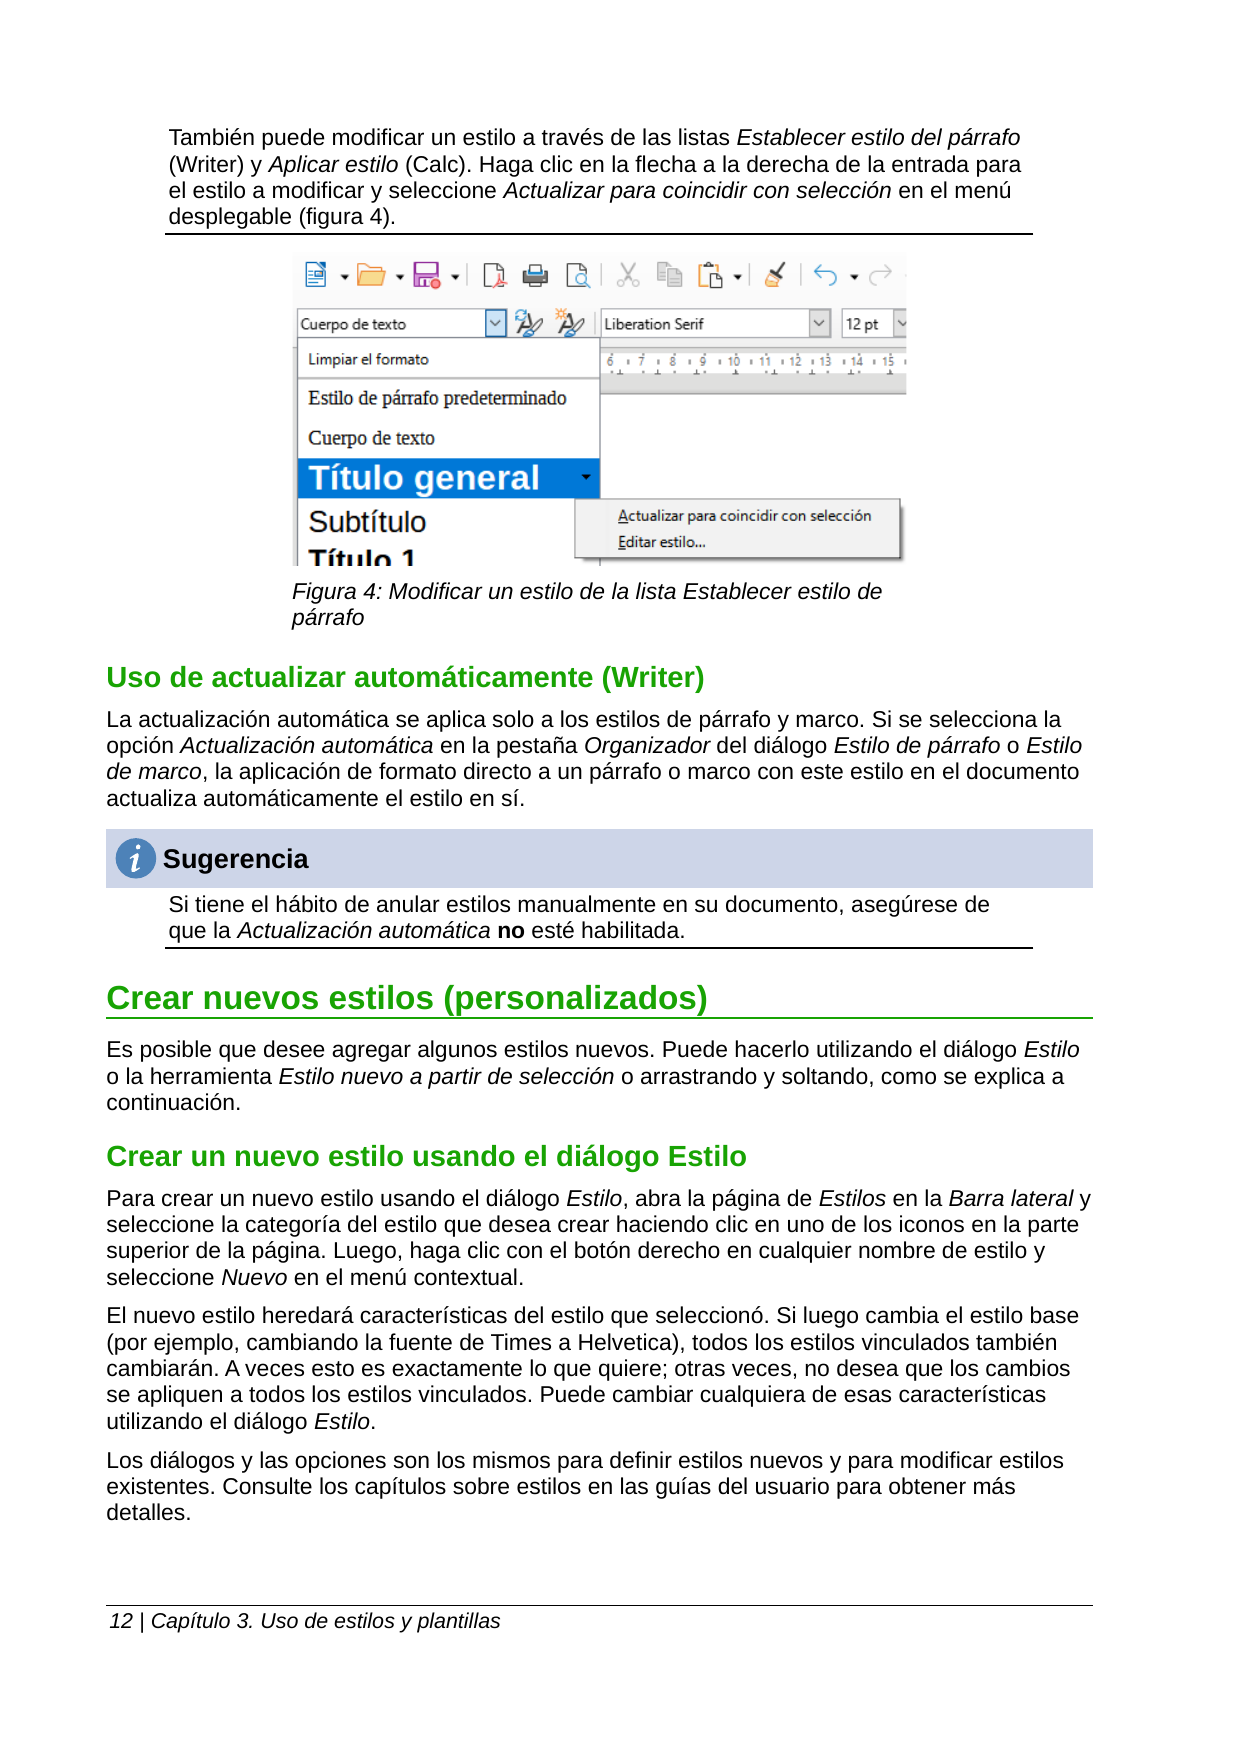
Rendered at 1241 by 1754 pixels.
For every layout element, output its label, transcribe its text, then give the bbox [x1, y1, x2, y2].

text El nuevo estilo heredará características del estilo que seleccionó. Si luego cambia el estilo base (por ejemplo, cambiando la fuente de Times a Helvetica), todos los estilos vinculados también cambiarán. A veces esto es exactamente lo que quiere; otras veces, no desea que los cambios se apliquen a todos los estilos vinculados. Puede cambiar cualquiera de esas características utilizando el diálogo Estilo. [106, 1302, 1093, 1434]
subtitle Crear un nuevo estilo usando el diálogo Estilo [106, 1139, 1093, 1173]
subtitle Crear nuevos estilos (personalizados) [106, 978, 1093, 1017]
picture [292, 252, 907, 566]
text Los diálogos y las opciones son los mismos para definir estilos nuevos y para modificar estilos existentes. Consulte los capítulos sobre estilos en las guías del usuario para obtener más detalles. [106, 1447, 1093, 1526]
subtitle Sugerencia [106, 829, 1093, 888]
text Para crear un nuevo estilo usando el diálogo Estilo, abra la página de Estilos en la Barra lateral y seleccione la categoría del estilo que desea crear haciendo clic en uno de los iconos en la parte superior de la página. Luego, haga clic con el botón derecho en cualquier nombre de estilo y seleccione Nuevo en el menú contextual. [106, 1184, 1093, 1290]
text La actualización automática se aplica solo a los estilos de párrafo y marco. Si se selecciona la opción Actualización automática en la pestaña Organizador del diálogo Estilo de párrafo o Estilo de marco, la aplicación de formato directo a un párrafo o marco con este estilo en el documento actualiza automáticamente el estilo en sí. [106, 706, 1093, 811]
text También puede modificar un estilo a través de las listas Establecer estilo del párrafo (Writer) y Aplicar estilo (Calc). Haga clic en la flecha a la derecha de la entrada para el estilo a modificar y seleccione Actualizar para coincidir con selección en el menú desplegable (figura 4). [165, 121, 1033, 233]
text Si tiene el hábito de anular estilos manualmente en su documento, asegúrese de que la Actualización automática no esté habilitada. [165, 888, 1033, 947]
text Figura 4: Modificar un estilo de la lista Establecer estilo de párrafo [292, 578, 907, 631]
text Es posible que desee agregar algunos estilos nuevos. Puede hacerlo utilizando el diálogo Estilo o la herramienta Estilo nuevo a partir de selección o arrastrando y soltando, como se explica a continuación. [106, 1036, 1093, 1116]
subtitle Uso de actualizar automáticamente (Writer) [106, 660, 1093, 694]
